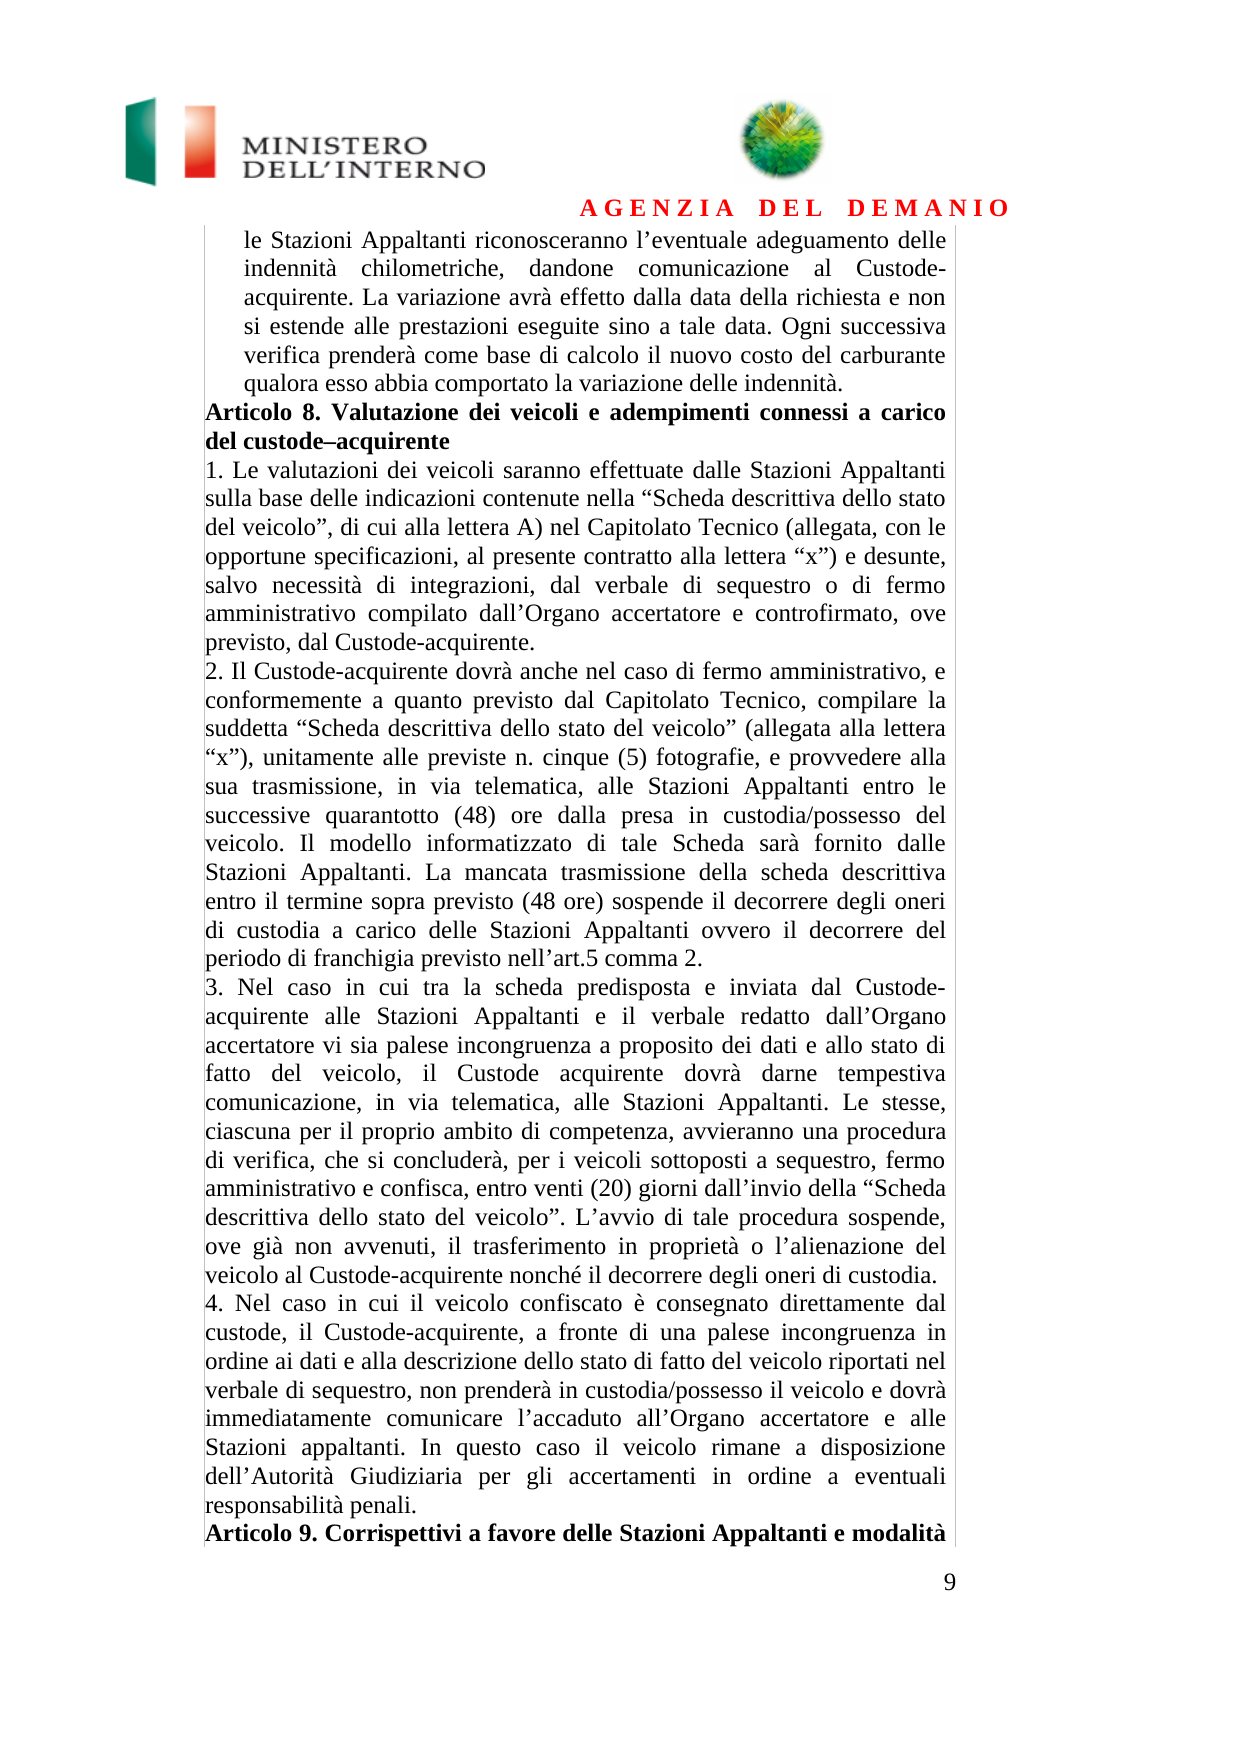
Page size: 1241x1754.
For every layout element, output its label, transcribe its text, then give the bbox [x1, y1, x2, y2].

text 1. Le valutazioni dei veicoli saranno effettuate dalle Stazioni Appaltanti sulla base delle indicazioni contenute nella “Scheda descrittiva dello stato del veicolo”, di cui alla lettera A) nel Capitolato Tecnico (allegata, con le opportune specificazioni, al presente contratto alla lettera “x”) e desunte, salvo necessità di integrazioni, dal verbale di sequestro o di fermo amministrativo compilato dall’Organo accertatore e controfirmato, ove previsto, dal Custode-acquirente. [205, 455, 955, 656]
text 3. Nel caso in cui tra la scheda predisposta e inviata dal Custode-acquirente alle Stazioni Appaltanti e il verbale redatto dall’Organo accertatore vi sia palese incongruenza a proposito dei dati e allo stato di fatto del veicolo, il Custode acquirente dovrà darne tempestiva comunicazione, in via telematica, alle Stazioni Appaltanti. Le stesse, ciascuna per il proprio ambito di competenza, avvieranno una procedura di verifica, che si concluderà, per i veicoli sottoposti a sequestro, fermo amministrativo e confisca, entro venti (20) giorni dall’invio della “Scheda descrittiva dello stato del veicolo”. L’avvio di tale procedura sospende, ove già non avvenuti, il trasferimento in proprietà o l’alienazione del veicolo al Custode-acquirente nonché il decorrere degli oneri di custodia. [205, 972, 955, 1288]
text 2. Il Custode-acquirente dovrà anche nel caso di fermo amministrativo, e conformemente a quanto previsto dal Capitolato Tecnico, compilare la suddetta “Scheda descrittiva dello stato del veicolo” (allegata alla lettera “x”), unitamente alle previste n. cinque (5) fotografie, e provvedere alla sua trasmissione, in via telematica, alle Stazioni Appaltanti entro le successive quarantotto (48) ore dalla presa in custodia/possesso del veicolo. Il modello informatizzato di tale Scheda sarà fornito dalle Stazioni Appaltanti. La mancata trasmissione della scheda descrittiva entro il termine sopra previsto (48 ore) sospende il decorrere degli oneri di custodia a carico delle Stazioni Appaltanti ovvero il decorrere del periodo di franchigia previsto nell’art.5 comma 2. [205, 656, 955, 972]
text Articolo 9. Corrispettivi a favore delle Stazioni Appaltanti e modalità [205, 1518, 955, 1547]
text Articolo 8. Valutazione dei veicoli e adempimenti connessi a carico del custode–acquirente [205, 397, 955, 455]
text 4. Nel caso in cui il veicolo confiscato è consegnato direttamente dal custode, il Custode-acquirente, a fronte di una palese incongruenza in ordine ai dati e alla descrizione dello stato di fatto del veicolo riportati nel verbale di sequestro, non prenderà in custodia/possesso il veicolo e dovrà immediatamente comunicare l’accaduto all’Organo accertatore e alle Stazioni appaltanti. In questo caso il veicolo rimane a disposizione dell’Autorità Giudiziaria per gli accertamenti in ordine a eventuali responsabilità penali. [205, 1288, 955, 1518]
list le Stazioni Appaltanti riconosceranno l’eventuale adeguamento delle indennità chilometriche, dandone comunicazione al Custode-acquirente. La variazione avrà effetto dalla data della richiesta e non si estende alle prestazioni eseguite sino a tale data. Ogni successiva verifica prenderà come base di calcolo il nuovo costo del carburante qualora esso abbia comportato la variazione delle indennità. [205, 225, 955, 397]
